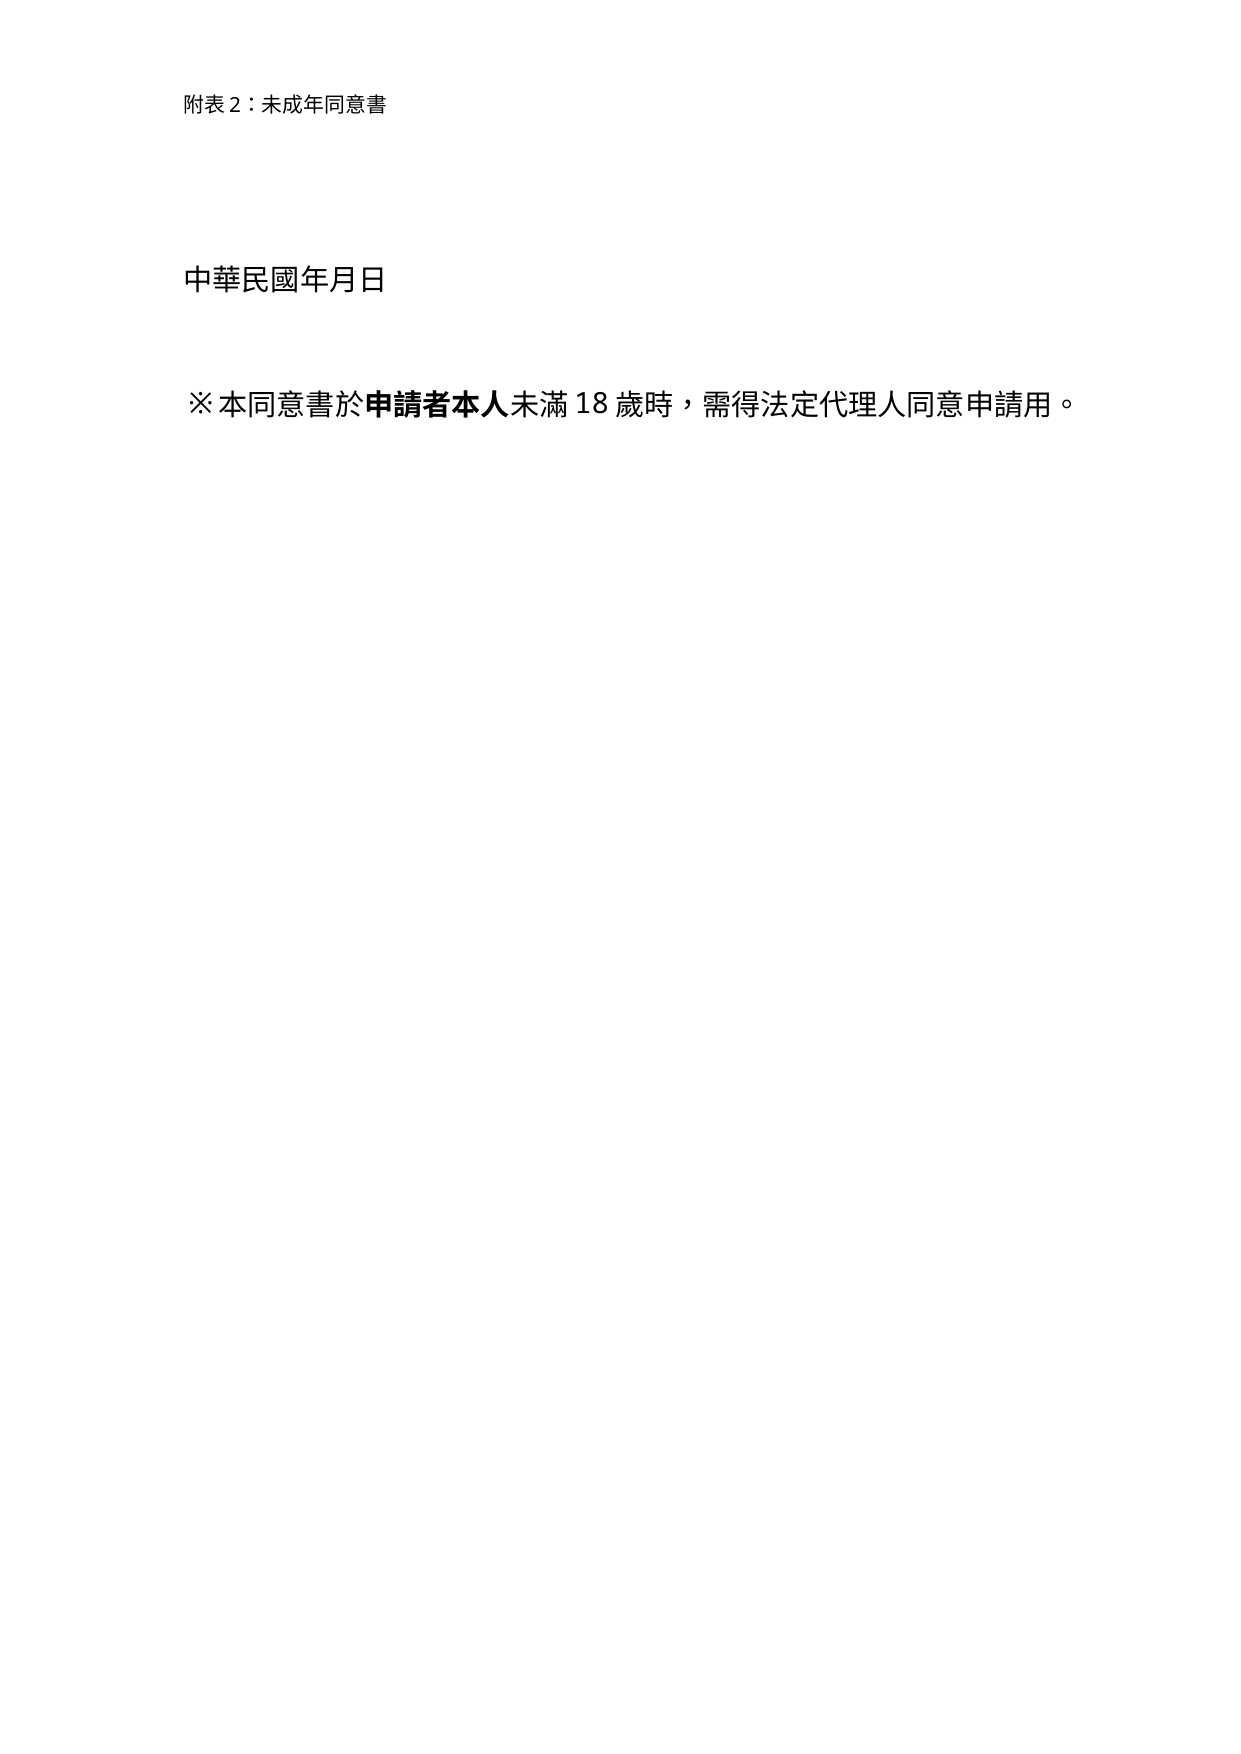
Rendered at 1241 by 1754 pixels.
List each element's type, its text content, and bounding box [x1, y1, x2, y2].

text 中華民國年月日 [183, 236, 1057, 298]
text ※本同意書於申請者本人未滿18歲時，需得法定代理人同意申請用。 [183, 361, 1057, 423]
